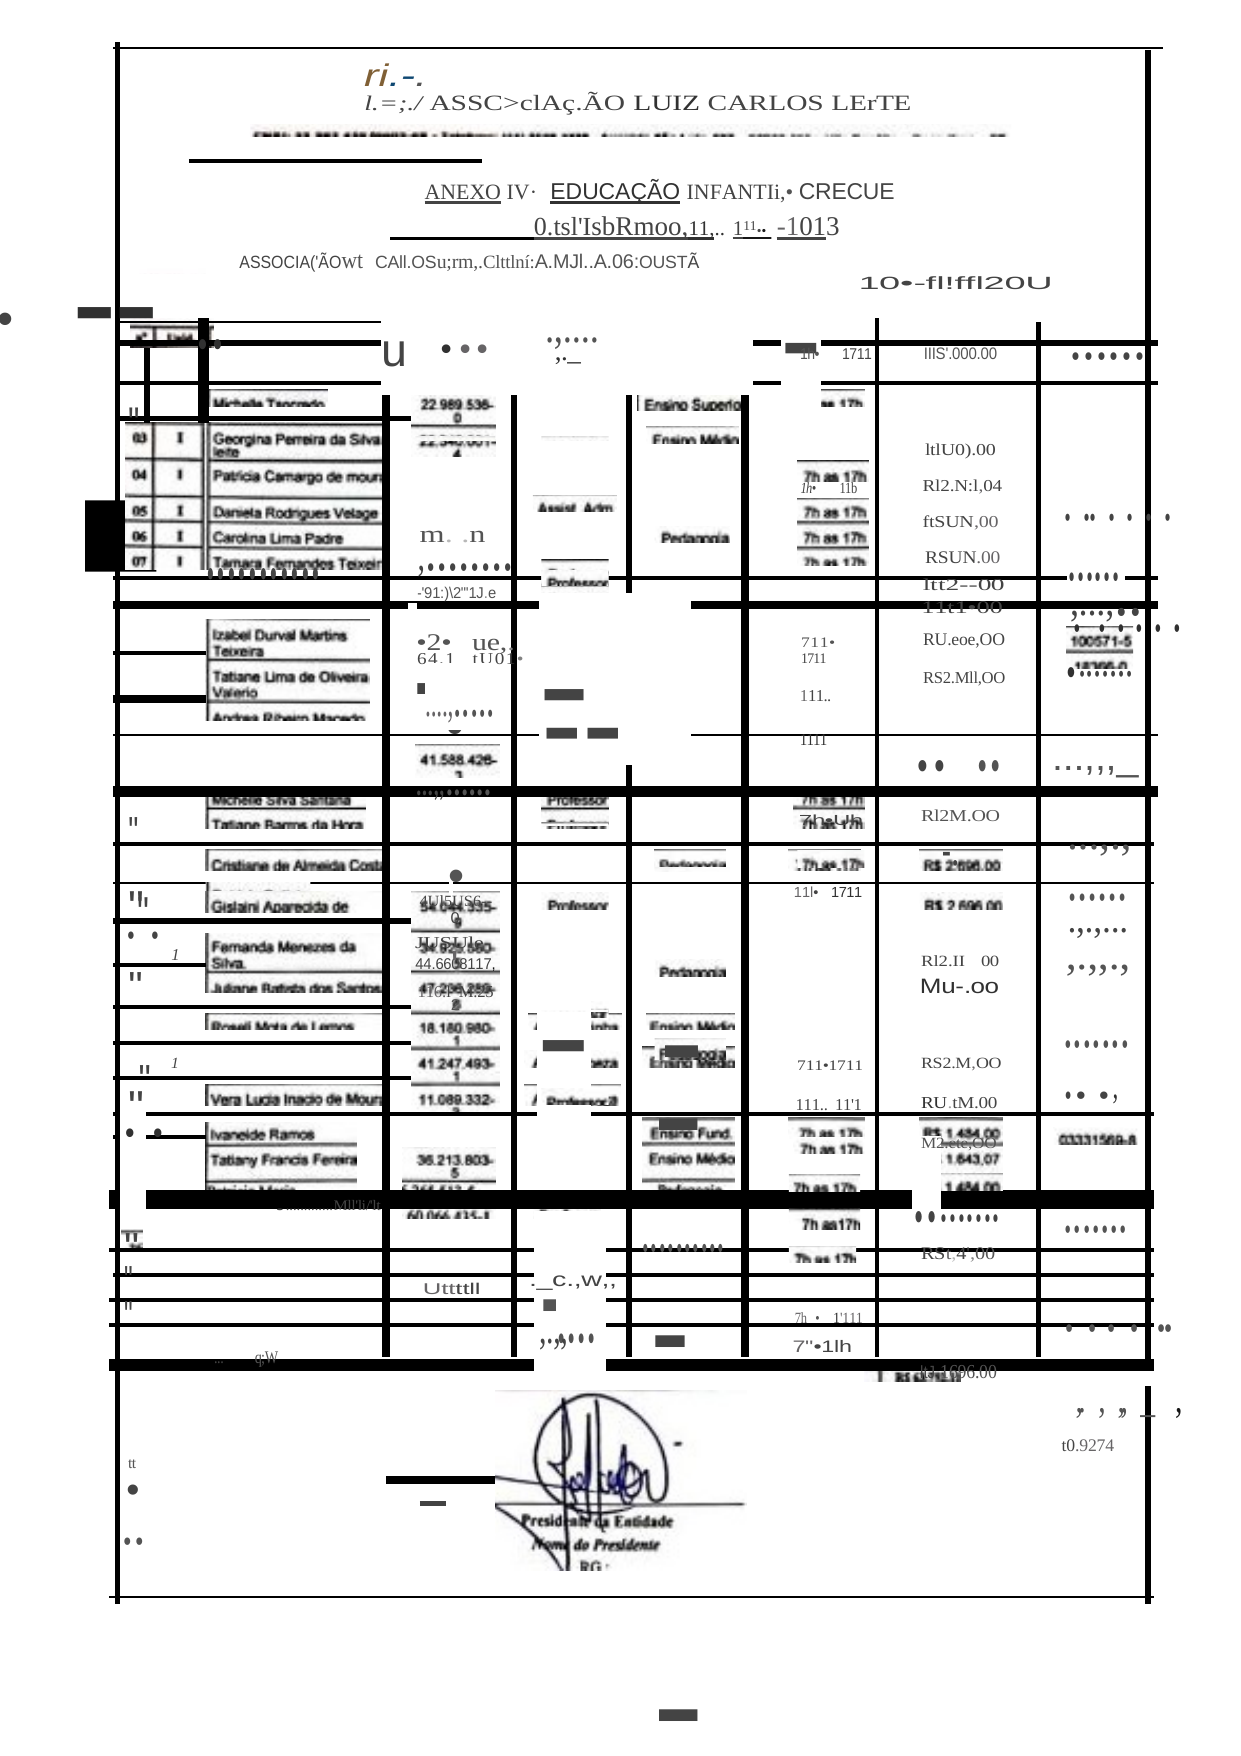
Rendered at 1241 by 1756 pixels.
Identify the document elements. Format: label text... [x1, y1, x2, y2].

text - [652, 1068, 731, 1112]
text 1h• 1711 IIIS'.000.00 ...... [1041, 326, 1145, 340]
text [1151, 754, 1216, 775]
text ltJ 1696.00 [920, 1371, 1004, 1383]
text -- - [541, 765, 626, 775]
text ,...,.. [1070, 609, 1145, 630]
text . Mll'li/'lt [274, 1209, 382, 1214]
text RU.eoe,OO [923, 628, 1006, 649]
text .. [121, 1486, 495, 1558]
text 116.l'M.25 [517, 972, 537, 1004]
list -- .. [120, 323, 130, 340]
text 0 [517, 910, 548, 927]
subtitle 10•-fl!ffl20U [858, 274, 1145, 293]
text 7h • 1'111 [794, 1309, 867, 1323]
list -- .. [150, 348, 198, 368]
text - [652, 1035, 731, 1046]
text ....,..... [425, 663, 496, 730]
text -- - [632, 754, 741, 775]
text ,........ [417, 494, 511, 576]
text ........ [1064, 660, 1145, 681]
text Uttttll [423, 1280, 482, 1298]
text .". [126, 924, 315, 950]
text ...... [1068, 884, 1145, 911]
text - - [539, 593, 691, 765]
text ....... [1063, 1209, 1145, 1246]
text m. .n [419, 521, 486, 548]
text [1151, 938, 1216, 977]
text [517, 585, 541, 601]
text " 1 [128, 1045, 382, 1076]
text ASSOCIA('ÃOwt CAll.OSu;rm,.Clttlní:A.MJl..A.06:OUSTÃ [138, 248, 1145, 274]
text [417, 580, 511, 585]
text ...... [1151, 857, 1216, 911]
text 0 [500, 910, 511, 927]
text - [650, 1327, 731, 1359]
text " [128, 397, 144, 416]
text " [150, 397, 198, 416]
text 1h• 1711 IIIS'.000.00 ...... [879, 346, 1036, 368]
text 711• 1711 [801, 633, 865, 667]
subtitle ... q;W [120, 1347, 383, 1359]
text [1151, 1055, 1216, 1110]
text ,.,, [606, 1303, 619, 1323]
text 116.l'M.25 [500, 972, 511, 1004]
text 0 [362, 913, 382, 918]
text .,..,.,,._.., [1063, 1277, 1145, 1298]
text - [537, 948, 591, 1115]
text 1h• 1711 IIIS'.000.00 ...... [821, 326, 875, 340]
text .,..,.,,._.., [1063, 1302, 1145, 1323]
text 2 - [517, 1004, 537, 1012]
text ...... [1067, 515, 1125, 596]
text - [650, 1277, 731, 1298]
text ANEXO IV· EDUCAÇÃO INFANTIi,• CRECUE [162, 178, 1145, 204]
text 4Ul5US6-- [609, 892, 626, 910]
text .. [912, 1136, 941, 1242]
text [1151, 1486, 1216, 1558]
text ....... [1063, 1016, 1145, 1055]
text " [209, 397, 337, 416]
text JUSUle [517, 933, 626, 952]
text 111.. 11'1 [795, 1094, 867, 1112]
text .... [120, 1115, 146, 1229]
subtitle 11t1•00 [921, 609, 1006, 617]
text ltlU0).00 Rl2.N:l,04 ftSUN,00 [922, 439, 1005, 531]
list -- .. [214, 323, 351, 340]
text ri.-. [364, 61, 1145, 93]
text . , [1063, 1055, 1145, 1110]
text 1h• 1711 IIIS'.000.00 ...... [1151, 326, 1216, 368]
text tt [128, 1455, 495, 1472]
subtitle RSt,4',00 [921, 1252, 1004, 1263]
text " [124, 1277, 382, 1298]
text 2 - [609, 1004, 626, 1012]
text .. .. [914, 754, 1004, 775]
text ,...,.. [1070, 580, 1145, 601]
text [1151, 1016, 1216, 1055]
text [1151, 248, 1216, 274]
text 0 [390, 910, 411, 918]
text 64.1•tU01• [691, 661, 734, 666]
text 2 - [500, 1004, 511, 1012]
text .". [120, 1080, 382, 1115]
subtitle •2••ue,. [417, 609, 511, 661]
text .". [146, 1116, 382, 1151]
text [1067, 846, 1145, 857]
text [1151, 61, 1216, 93]
text .". [126, 890, 315, 918]
list -- .. [120, 274, 351, 321]
list -- .. [0, 274, 115, 368]
text - [534, 1211, 606, 1379]
subtitle •2••ue,. [517, 609, 539, 661]
text ............. [1151, 397, 1216, 551]
text - [650, 1302, 731, 1323]
text JUSUle [500, 933, 511, 952]
text ............. [1064, 397, 1145, 551]
text -- - [749, 754, 864, 775]
text .,..,.,,._.., [1063, 1327, 1145, 1359]
subtitle 11t1•00 [921, 597, 1006, 601]
text RU.tM.00 [921, 1093, 1004, 1112]
text .,..,.,,._.., [1063, 1271, 1216, 1426]
text 116.l'M.25 [362, 993, 382, 1004]
subtitle •2••ue,. [691, 609, 734, 661]
text [124, 1327, 382, 1336]
text ._c.,w,, [606, 1277, 619, 1291]
text Rl2.II 00 [921, 951, 1003, 969]
text ltt2--00 [923, 580, 1006, 594]
text " [128, 884, 205, 890]
text 44.6608117, [390, 957, 411, 972]
text 1111 [799, 736, 865, 754]
text - [650, 1264, 731, 1273]
text [747, 1486, 1145, 1558]
text ...,,,_ [1052, 754, 1145, 775]
text 2 - [632, 1004, 730, 1012]
text Rl2M.OO [921, 811, 1003, 825]
text [1151, 911, 1216, 938]
text u ... ,._ 11...•.-...e...._1 [381, 289, 753, 395]
text " [128, 811, 315, 842]
subtitle [1151, 1435, 1216, 1455]
text Mu-.oo [919, 974, 1003, 998]
text 44.6608117, [517, 957, 537, 972]
text .... [556, 1269, 601, 1361]
text ,...,.. [1125, 551, 1145, 576]
text 1h• 11b [800, 482, 865, 497]
text -'91:)\2"'1J.e [417, 585, 511, 601]
text 1h• 1711 IIIS'.000.00 ...... [879, 326, 1036, 340]
text ,.,, [606, 1327, 619, 1352]
text ,.,,., [1066, 938, 1145, 977]
text 111.. [799, 667, 865, 734]
text ........ [1151, 660, 1216, 681]
text .". [146, 1139, 205, 1151]
text . [408, 603, 417, 717]
text " 1 [128, 1034, 382, 1041]
text [1151, 1174, 1216, 1246]
text [517, 494, 626, 576]
text [1151, 1455, 1216, 1472]
list -- .. [209, 346, 351, 368]
text ,...,.. [1151, 551, 1216, 630]
text • [126, 1468, 133, 1511]
text l.=;./ ASSC>clAç.ÃO LUIZ CARLOS LErTE [364, 93, 1145, 114]
text [73, 210, 115, 241]
text ...... [1068, 857, 1145, 882]
text -. [942, 825, 1003, 842]
text - [650, 1371, 731, 1390]
text 116.l'M.25 [390, 972, 411, 1004]
text 4Ul5US6-- [500, 892, 511, 910]
text 4Ul5US6-- [632, 892, 730, 910]
text .,.,... [1067, 911, 1145, 938]
text [1151, 93, 1216, 114]
text " [128, 854, 315, 882]
text 711•1711 [797, 1057, 867, 1073]
text RS2.Mll,OO [923, 649, 1006, 692]
text JUSUle [632, 933, 730, 952]
subtitle [921, 1243, 1004, 1248]
text - [781, 257, 821, 412]
text [641, 1252, 731, 1264]
text • [449, 851, 453, 902]
text ...,., [1067, 818, 1145, 842]
text " [124, 1252, 382, 1270]
text 11l• 1711 [794, 884, 866, 901]
subtitle RSUN.00 [925, 548, 1006, 567]
text ........... [205, 580, 337, 592]
text [128, 846, 315, 854]
list -- .. [120, 346, 144, 368]
text [747, 1455, 1145, 1472]
text 0.tsl'IsbRmoo,11,.. 111•• -1013 [120, 210, 1145, 241]
text [1151, 818, 1216, 857]
text " [143, 1229, 382, 1248]
subtitle t0.9274 [1061, 1435, 1145, 1455]
text [632, 585, 734, 601]
text " [124, 1302, 382, 1323]
text 1h• 1711 IIIS'.000.00 ...... [821, 346, 875, 368]
text [1063, 1174, 1145, 1190]
text [632, 494, 734, 576]
subtitle [1151, 274, 1216, 293]
text 1h• 1711 IIIS'.000.00 ...... [1041, 346, 1145, 368]
text [632, 580, 734, 585]
text 4Ul5US6-- [517, 892, 541, 910]
text ....... [941, 1209, 1004, 1236]
text 7"•1lh [792, 1337, 867, 1356]
text .......... [641, 1209, 731, 1248]
text -. [942, 871, 1003, 876]
text RS2.M,OO [921, 1054, 1004, 1072]
